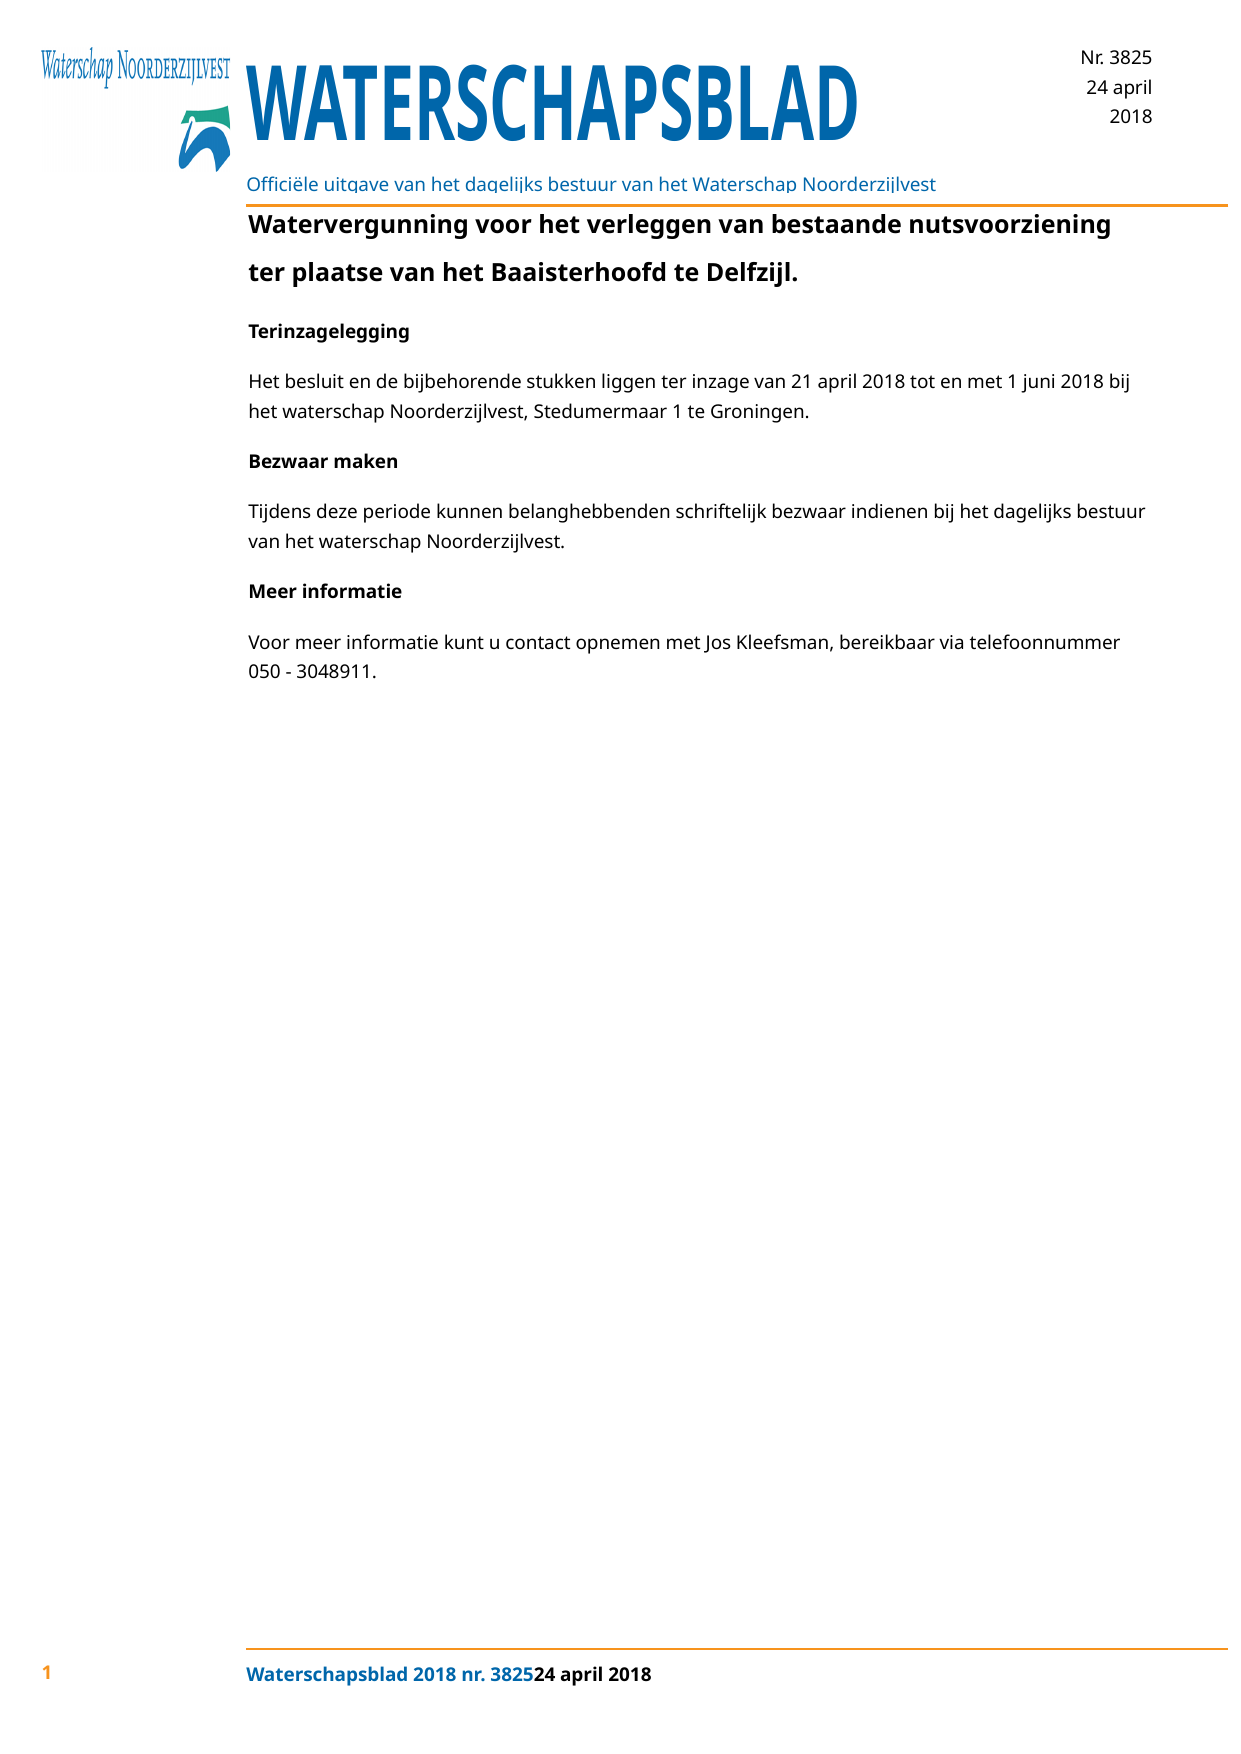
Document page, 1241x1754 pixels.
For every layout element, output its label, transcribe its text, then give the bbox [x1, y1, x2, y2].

text Voor meer informatie kunt u contact opnemen met Jos Kleefsman, bereikbaar via telefoonnummer 050 - 3048911. [248, 629, 1152, 684]
text Meer informatie [248, 579, 1152, 604]
picture [41, 47, 231, 172]
text Watervergunning voor het verleggen van bestaande nutsvoorziening ter plaatse van het Baaisterhoofd te Delfzijl. [248, 207, 1152, 288]
text Tijdens deze periode kunnen belanghebbenden schriftelijk bezwaar indienen bij het dagelijks bestuur van het waterschap Noorderzijlvest. [248, 499, 1152, 554]
text Bezwaar maken [248, 448, 1152, 474]
text Het besluit en de bijbehorende stukken liggen ter inzage van 21 april 2018 tot en met 1 juni 2018 bij het waterschap Noorderzijlvest, Stedumermaar 1 te Groningen. [248, 368, 1152, 424]
text Terinzagelegging [248, 318, 1152, 344]
